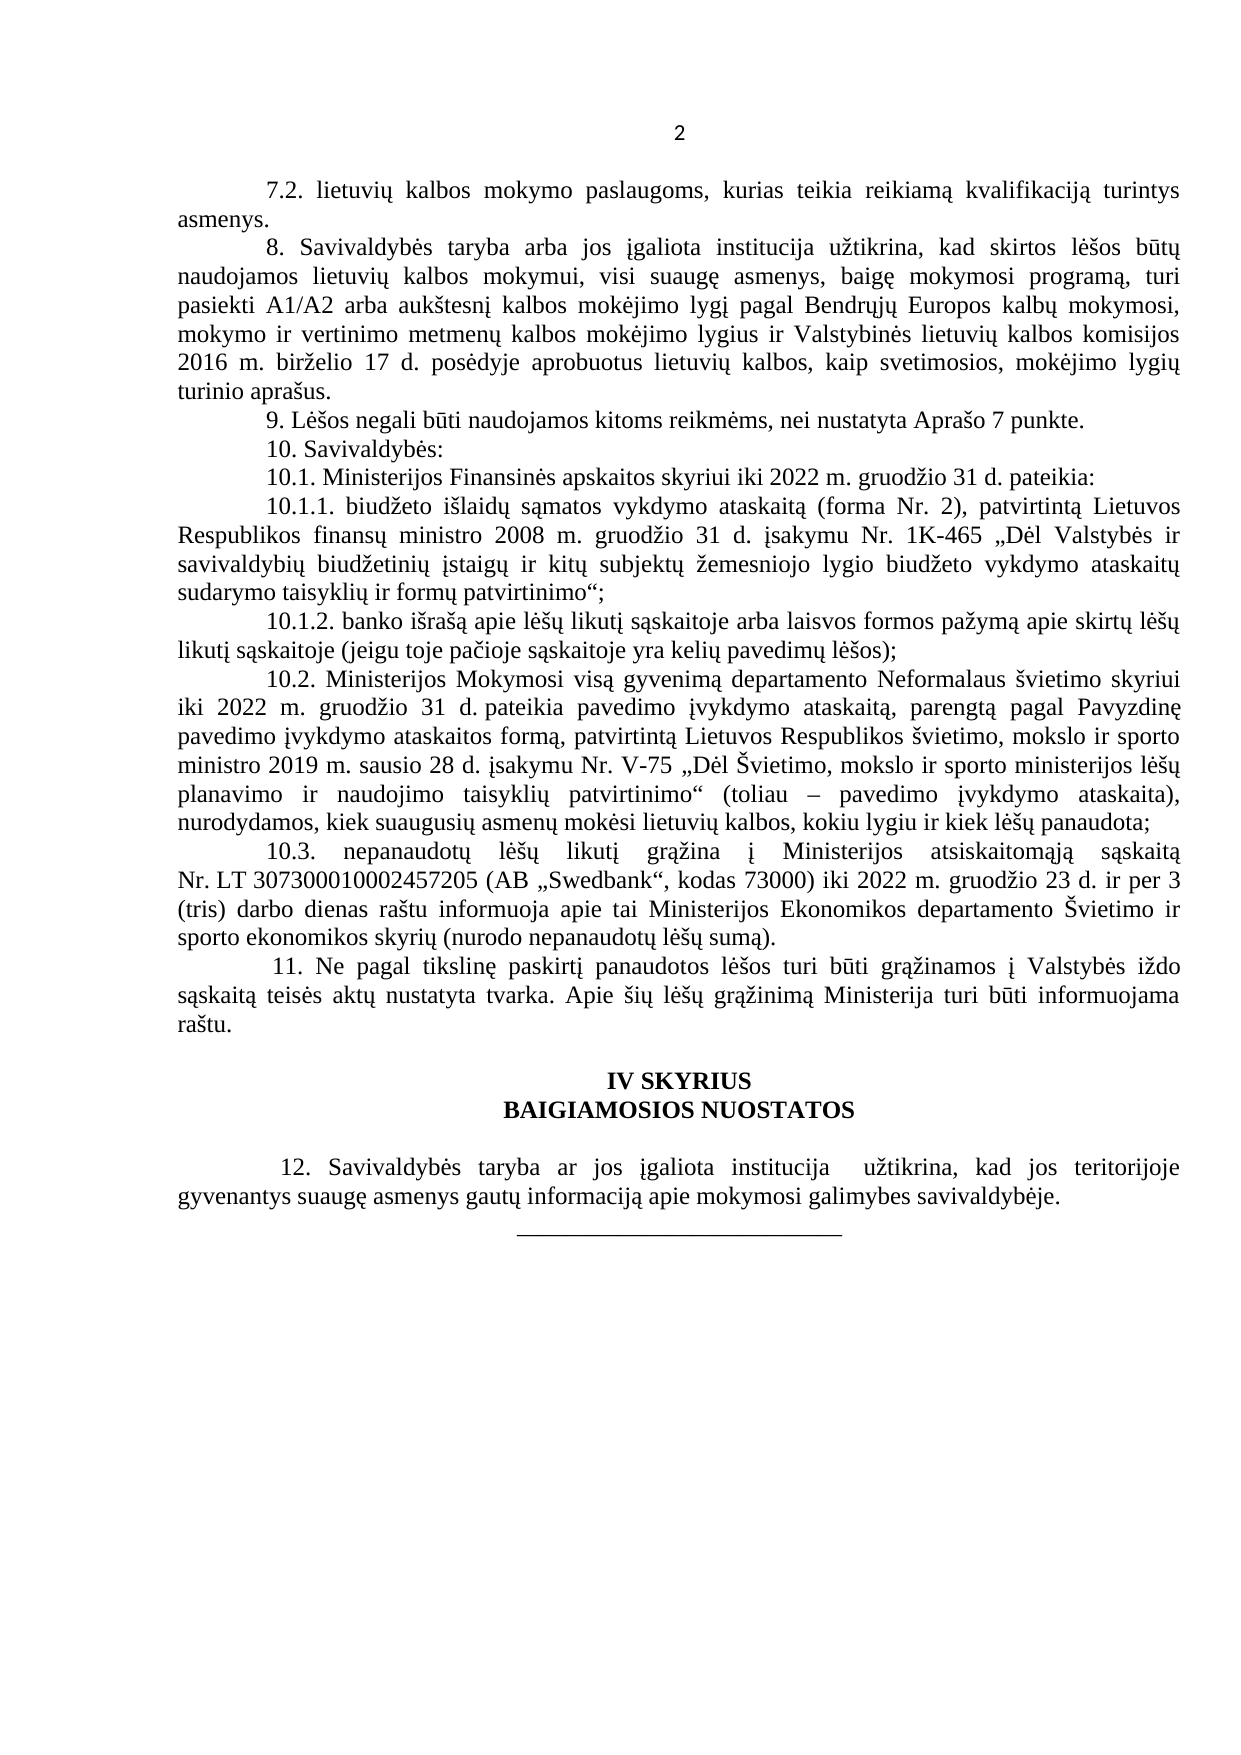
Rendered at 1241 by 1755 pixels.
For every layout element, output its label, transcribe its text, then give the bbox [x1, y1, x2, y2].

text 11. Ne pagal tikslinę paskirtį panaudotos lėšos turi būti grąžinamos į Valstybės iždo sąskaitą teisės aktų nustatyta tvarka. Apie šių lėšų grąžinimą Ministerija turi būti informuojama raštu. [177, 951, 1181, 1037]
text 10.1.2. banko išrašą apie lėšų likutį sąskaitoje arba laisvos formos pažymą apie skirtų lėšų likutį sąskaitoje (jeigu toje pačioje sąskaitoje yra kelių pavedimų lėšos); [177, 606, 1181, 664]
text 10.2. Ministerijos Mokymosi visą gyvenimą departamento Neformalaus švietimo skyriui iki 2022 m. gruodžio 31 d. pateikia pavedimo įvykdymo ataskaitą, parengtą pagal Pavyzdinę pavedimo įvykdymo ataskaitos formą, patvirtintą Lietuvos Respublikos švietimo, mokslo ir sporto ministro 2019 m. sausio 28 d. įsakymu Nr. V-75 „Dėl Švietimo, mokslo ir sporto ministerijos lėšų planavimo ir naudojimo taisyklių patvirtinimo“ (toliau – pavedimo įvykdymo ataskaita), nurodydamos, kiek suaugusių asmenų mokėsi lietuvių kalbos, kokiu lygiu ir kiek lėšų panaudota; [177, 664, 1181, 836]
text 10. Savivaldybės: [177, 434, 1181, 462]
text 9. Lėšos negali būti naudojamos kitoms reikmėms, nei nustatyta Aprašo 7 punkte. [177, 405, 1181, 434]
text IV SKYRIUS [177, 1066, 1181, 1095]
text __________________________ [177, 1210, 1181, 1239]
text 12. Savivaldybės taryba ar jos įgaliota institucija užtikrina, kad jos teritorijoje gyvenantys suaugę asmenys gautų informaciją apie mokymosi galimybes savivaldybėje. [177, 1152, 1181, 1210]
text BAIGIAMOSIOS NUOSTATOS [177, 1095, 1181, 1124]
text 7.2. lietuvių kalbos mokymo paslaugoms, kurias teikia reikiamą kvalifikaciją turintys asmenys. [177, 175, 1181, 232]
text 10.3. nepanaudotų lėšų likutį grąžina į Ministerijos atsiskaitomąją sąskaitą Nr. LT 307300010002457205 (AB „Swedbank“, kodas 73000) iki 2022 m. gruodžio 23 d. ir per 3 (tris) darbo dienas raštu informuoja apie tai Ministerijos Ekonomikos departamento Švietimo ir sporto ekonomikos skyrių (nurodo nepanaudotų lėšų sumą). [177, 836, 1181, 951]
text 8. Savivaldybės taryba arba jos įgaliota institucija užtikrina, kad skirtos lėšos būtų naudojamos lietuvių kalbos mokymui, visi suaugę asmenys, baigę mokymosi programą, turi pasiekti A1/A2 arba aukštesnį kalbos mokėjimo lygį pagal Bendrųjų Europos kalbų mokymosi, mokymo ir vertinimo metmenų kalbos mokėjimo lygius ir Valstybinės lietuvių kalbos komisijos 2016 m. birželio 17 d. posėdyje aprobuotus lietuvių kalbos, kaip svetimosios, mokėjimo lygių turinio aprašus. [177, 232, 1181, 405]
text 10.1.1. biudžeto išlaidų sąmatos vykdymo ataskaitą (forma Nr. 2), patvirtintą Lietuvos Respublikos finansų ministro 2008 m. gruodžio 31 d. įsakymu Nr. 1K-465 „Dėl Valstybės ir savivaldybių biudžetinių įstaigų ir kitų subjektų žemesniojo lygio biudžeto vykdymo ataskaitų sudarymo taisyklių ir formų patvirtinimo“; [177, 491, 1181, 606]
text 10.1. Ministerijos Finansinės apskaitos skyriui iki 2022 m. gruodžio 31 d. pateikia: [177, 462, 1181, 491]
